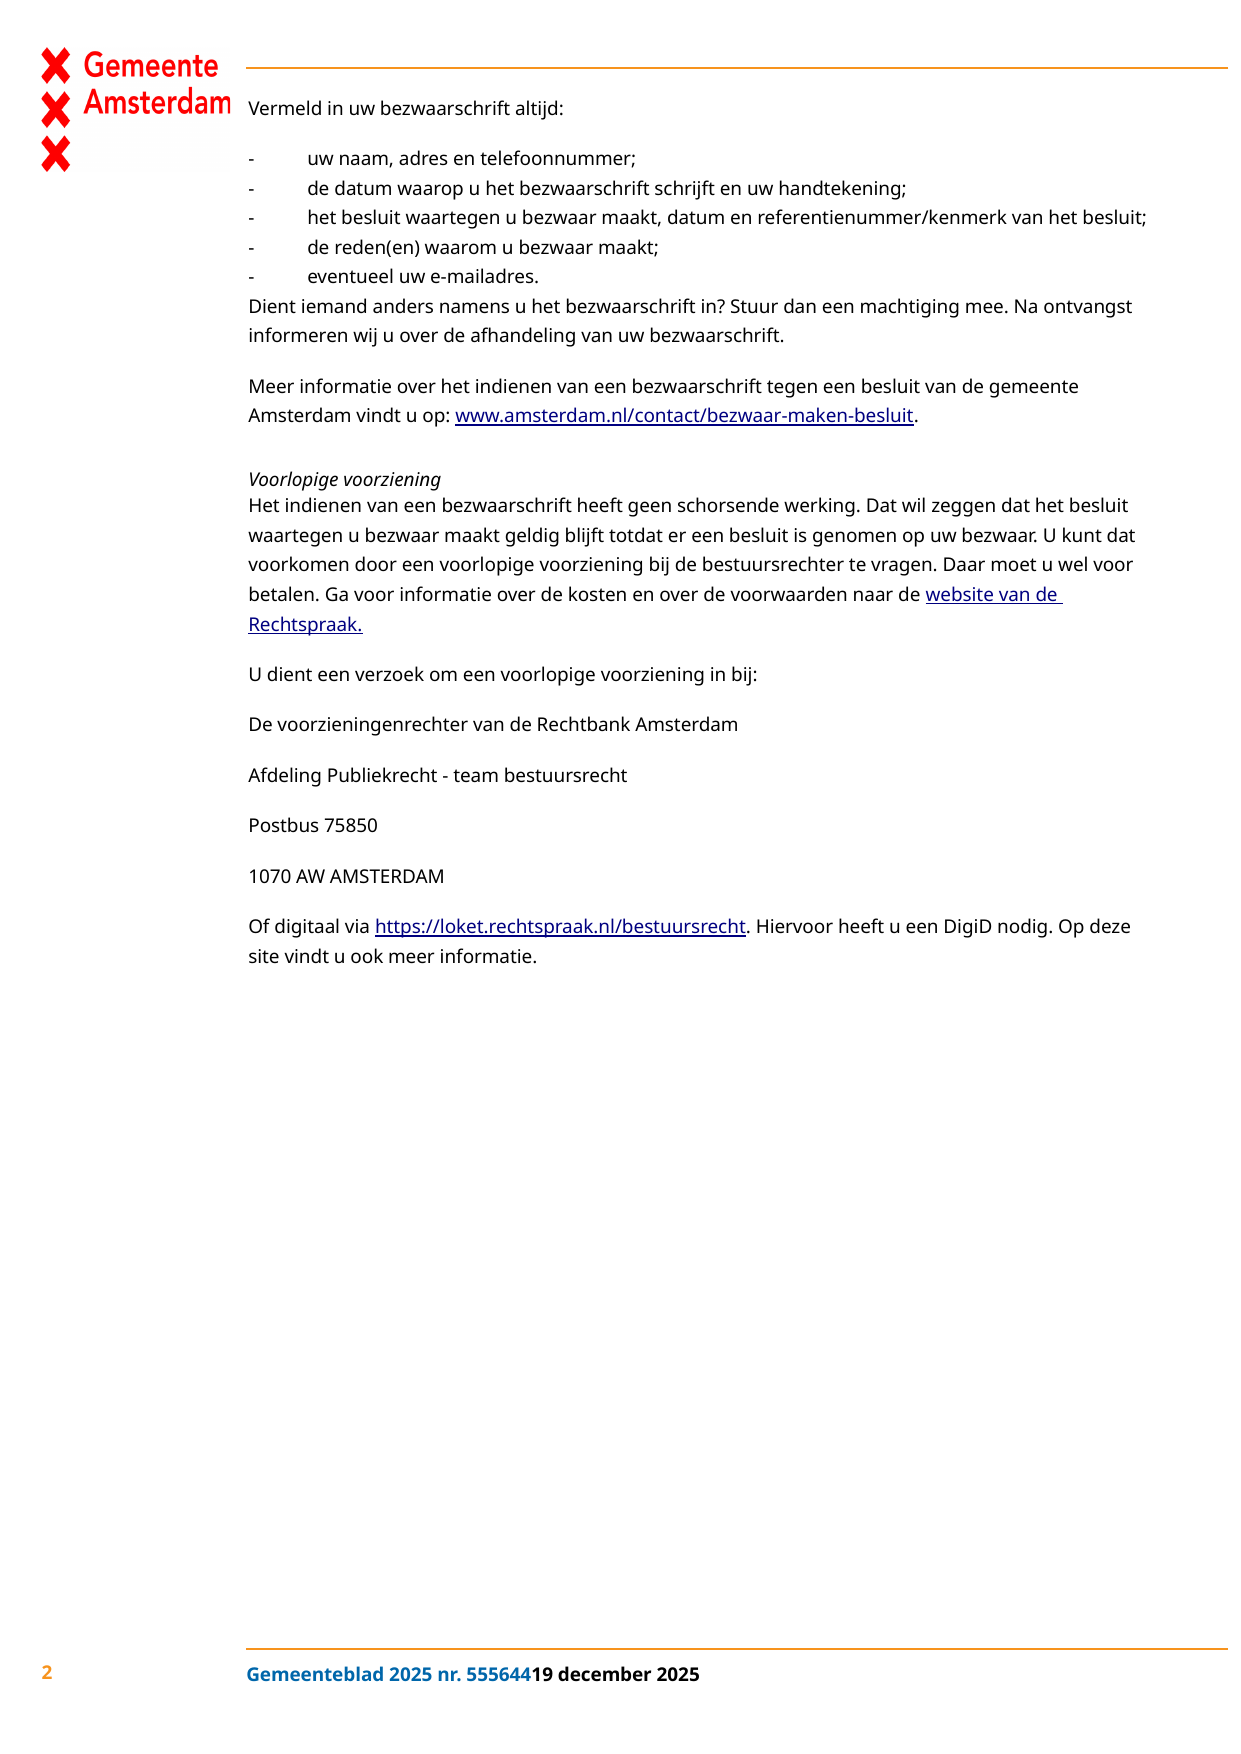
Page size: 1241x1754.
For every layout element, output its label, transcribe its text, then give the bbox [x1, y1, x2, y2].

list het besluit waartegen u bezwaar maakt, datum en referentienummer/kenmerk van het besluit; [248, 204, 1152, 230]
list de datum waarop u het bezwaarschrift schrijft en uw handtekening; [248, 175, 1152, 201]
text De voorzieningenrechter van de Rechtbank Amsterdam [248, 712, 1152, 737]
text Of digitaal via https://loket.rechtspraak.nl/bestuursrecht. Hiervoor heeft u een DigiD nodig. Op deze site vindt u ook meer informatie. [248, 913, 1152, 968]
text Vermeld in uw bezwaarschrift altijd: [248, 95, 1152, 121]
text Het indienen van een bezwaarschrift heeft geen schorsende werking. Dat wil zeggen dat het besluit waartegen u bezwaar maakt geldig blijft totdat er een besluit is genomen op uw bezwaar. U kunt dat voorkomen door een voorlopige voorziening bij de bestuursrechter te vragen. Daar moet u wel voor betalen. Ga voor informatie over de kosten en over de voorwaarden naar de website van de Rechtspraak. [248, 492, 1152, 636]
list de reden(en) waarom u bezwaar maakt; [248, 234, 1152, 260]
text Voorlopige voorziening [248, 467, 1152, 492]
text Meer informatie over het indienen van een bezwaarschrift tegen een besluit van de gemeente Amsterdam vindt u op: www.amsterdam.nl/contact/bezwaar-maken-besluit. [248, 373, 1152, 428]
list eventueel uw e-mailadres. [248, 263, 1152, 289]
list uw naam, adres en telefoonnummer; [248, 145, 1152, 171]
text Afdeling Publiekrecht - team bestuursrecht [248, 762, 1152, 788]
text Dient iemand anders namens u het bezwaarschrift in? Stuur dan een machtiging mee. Na ontvangst informeren wij u over de afhandeling van uw bezwaarschrift. [248, 293, 1152, 348]
picture [41, 47, 231, 172]
text U dient een verzoek om een voorlopige voorziening in bij: [248, 661, 1152, 687]
text Postbus 75850 [248, 812, 1152, 838]
text 1070 AW AMSTERDAM [248, 863, 1152, 888]
